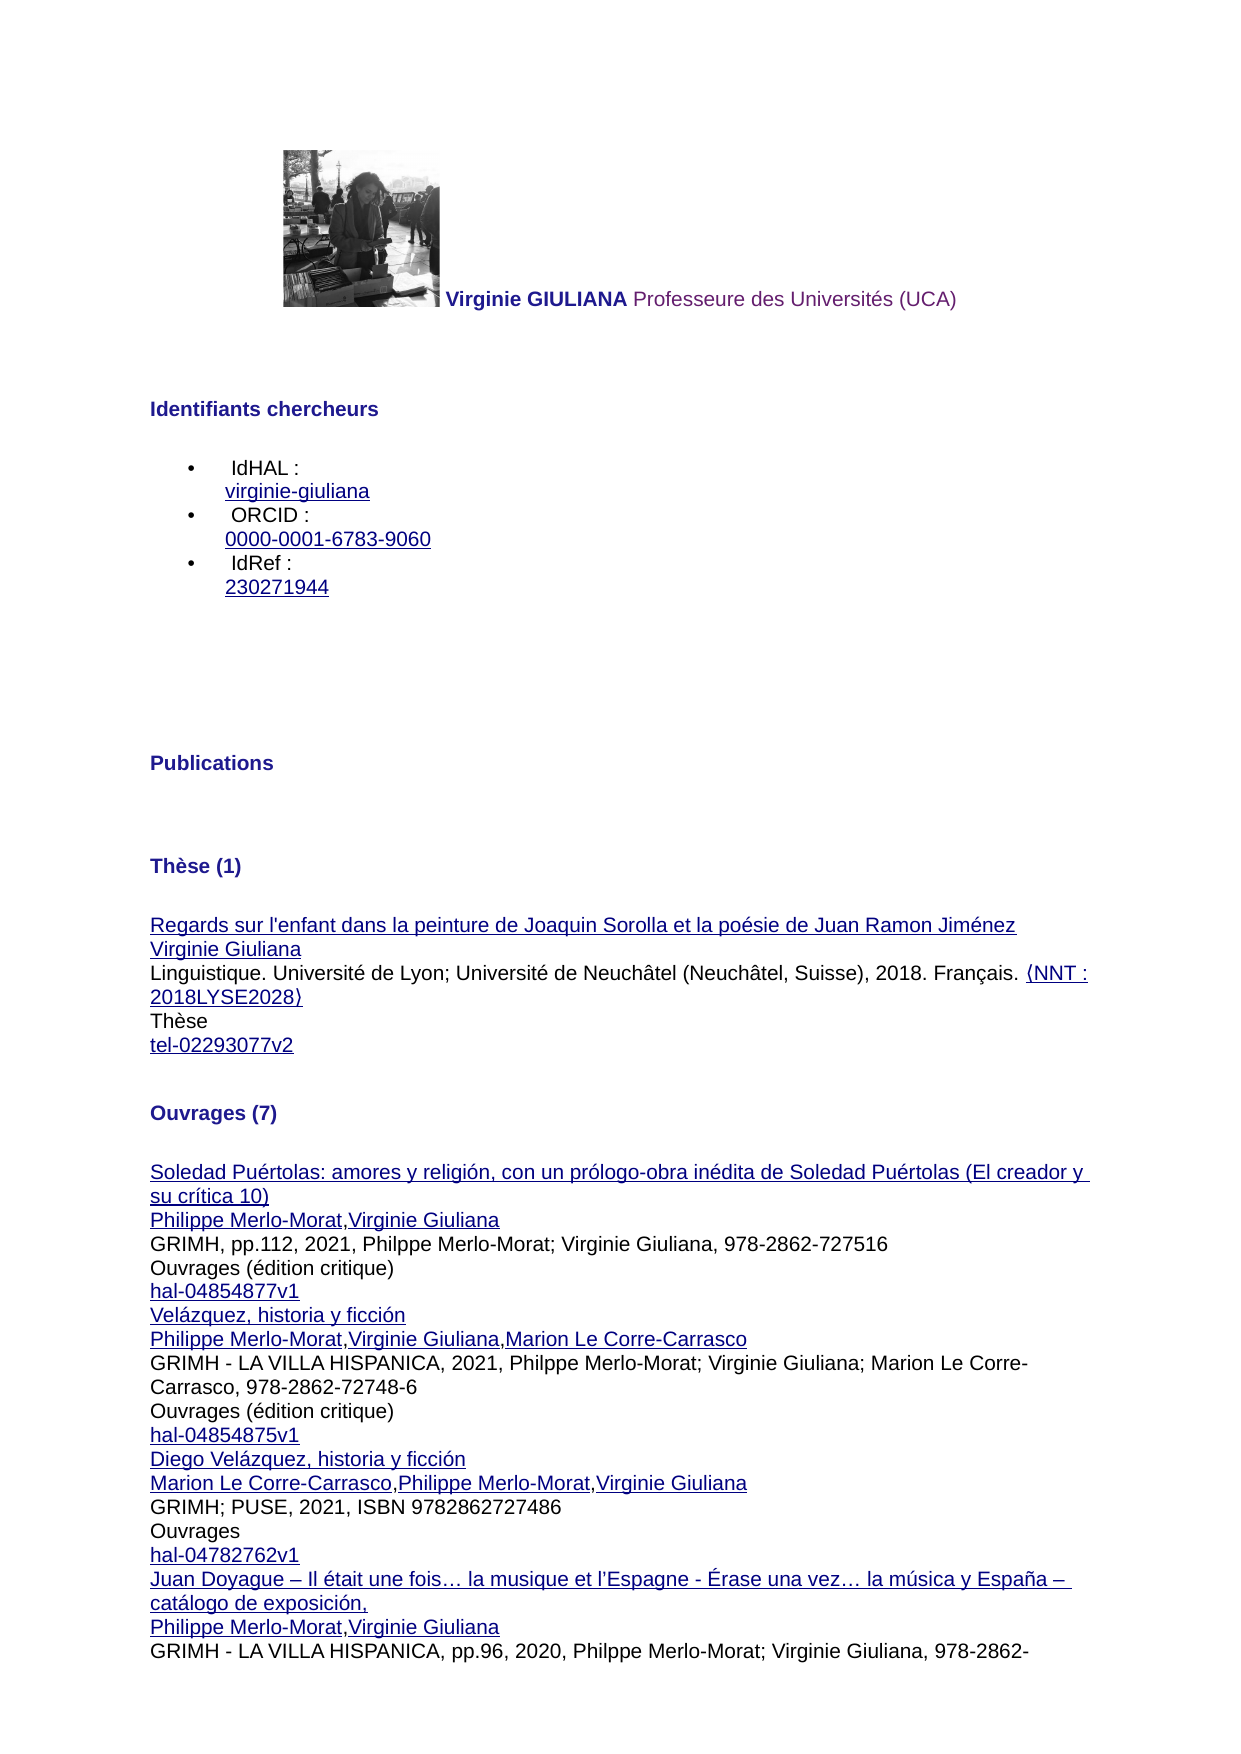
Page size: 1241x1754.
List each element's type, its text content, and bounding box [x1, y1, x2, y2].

table_header su crítica 10) Philippe Merlo-Morat,Virginie Giuliana GRIMH, pp.112, 2021, Philppe Merlo-Morat; Virginie Giuliana, 978-2862-727516 Ouvrages (édition critique) hal-04854877v1 [150, 1182, 1090, 1303]
list 0000-0001-6783-9060 [187, 527, 1090, 551]
subtitle Publications [150, 751, 1090, 775]
list IdHAL : [187, 455, 1090, 479]
list 230271944 [187, 575, 1090, 599]
list IdRef : [187, 551, 1090, 575]
table_header Soledad Puértolas: amores y religión, con un prólogo-obra inédita de Soledad Puértolas (El creador y [150, 1160, 1090, 1181]
list ORCID : [187, 503, 1090, 527]
table_cell Velázquez, historia y ficción Philippe Merlo-Morat,Virginie Giuliana,Marion Le Corre-Carrasco GRIMH - LA VILLA HISPANICA, 2021, Philppe Merlo-Morat; Virginie Giuliana; Marion Le Corre-Carrasco, 978-2862-72748-6 Ouvrages (édition critique) hal-04854875v1 [150, 1303, 1090, 1447]
table_cell Juan Doyague – Il était une fois… la musique et l’Espagne - Érase una vez… la música y España – catálogo de exposición, Philippe Merlo-Morat,Virginie Giuliana GRIMH - LA VILLA HISPANICA, pp.96, 2020, Philppe Merlo-Morat; Virginie Giuliana, 978-2862- [150, 1567, 1090, 1663]
subtitle Ouvrages (7) [150, 1101, 1090, 1125]
subtitle Identifiants chercheurs [150, 397, 1090, 421]
picture [283, 150, 440, 307]
subtitle Virginie GIULIANA Professeure des Universités (UCA) [150, 150, 1090, 311]
subtitle Thèse (1) [150, 854, 1090, 878]
list virginie-giuliana [187, 479, 1090, 503]
table_header Regards sur l'enfant dans la peinture de Joaquin Sorolla et la poésie de Juan Ramon Jiménez Virginie Giuliana Linguistique. Université de Lyon; Université de Neuchâtel (Neuchâtel, Suisse), 2018. Français. ⟨NNT : 2018LYSE2028⟩ Thèse tel-02293077v2 [150, 913, 1090, 1056]
table_cell Diego Velázquez, historia y ficción Marion Le Corre-Carrasco,Philippe Merlo-Morat,Virginie Giuliana GRIMH; PUSE, 2021, ISBN 9782862727486 Ouvrages hal-04782762v1 [150, 1447, 1090, 1567]
